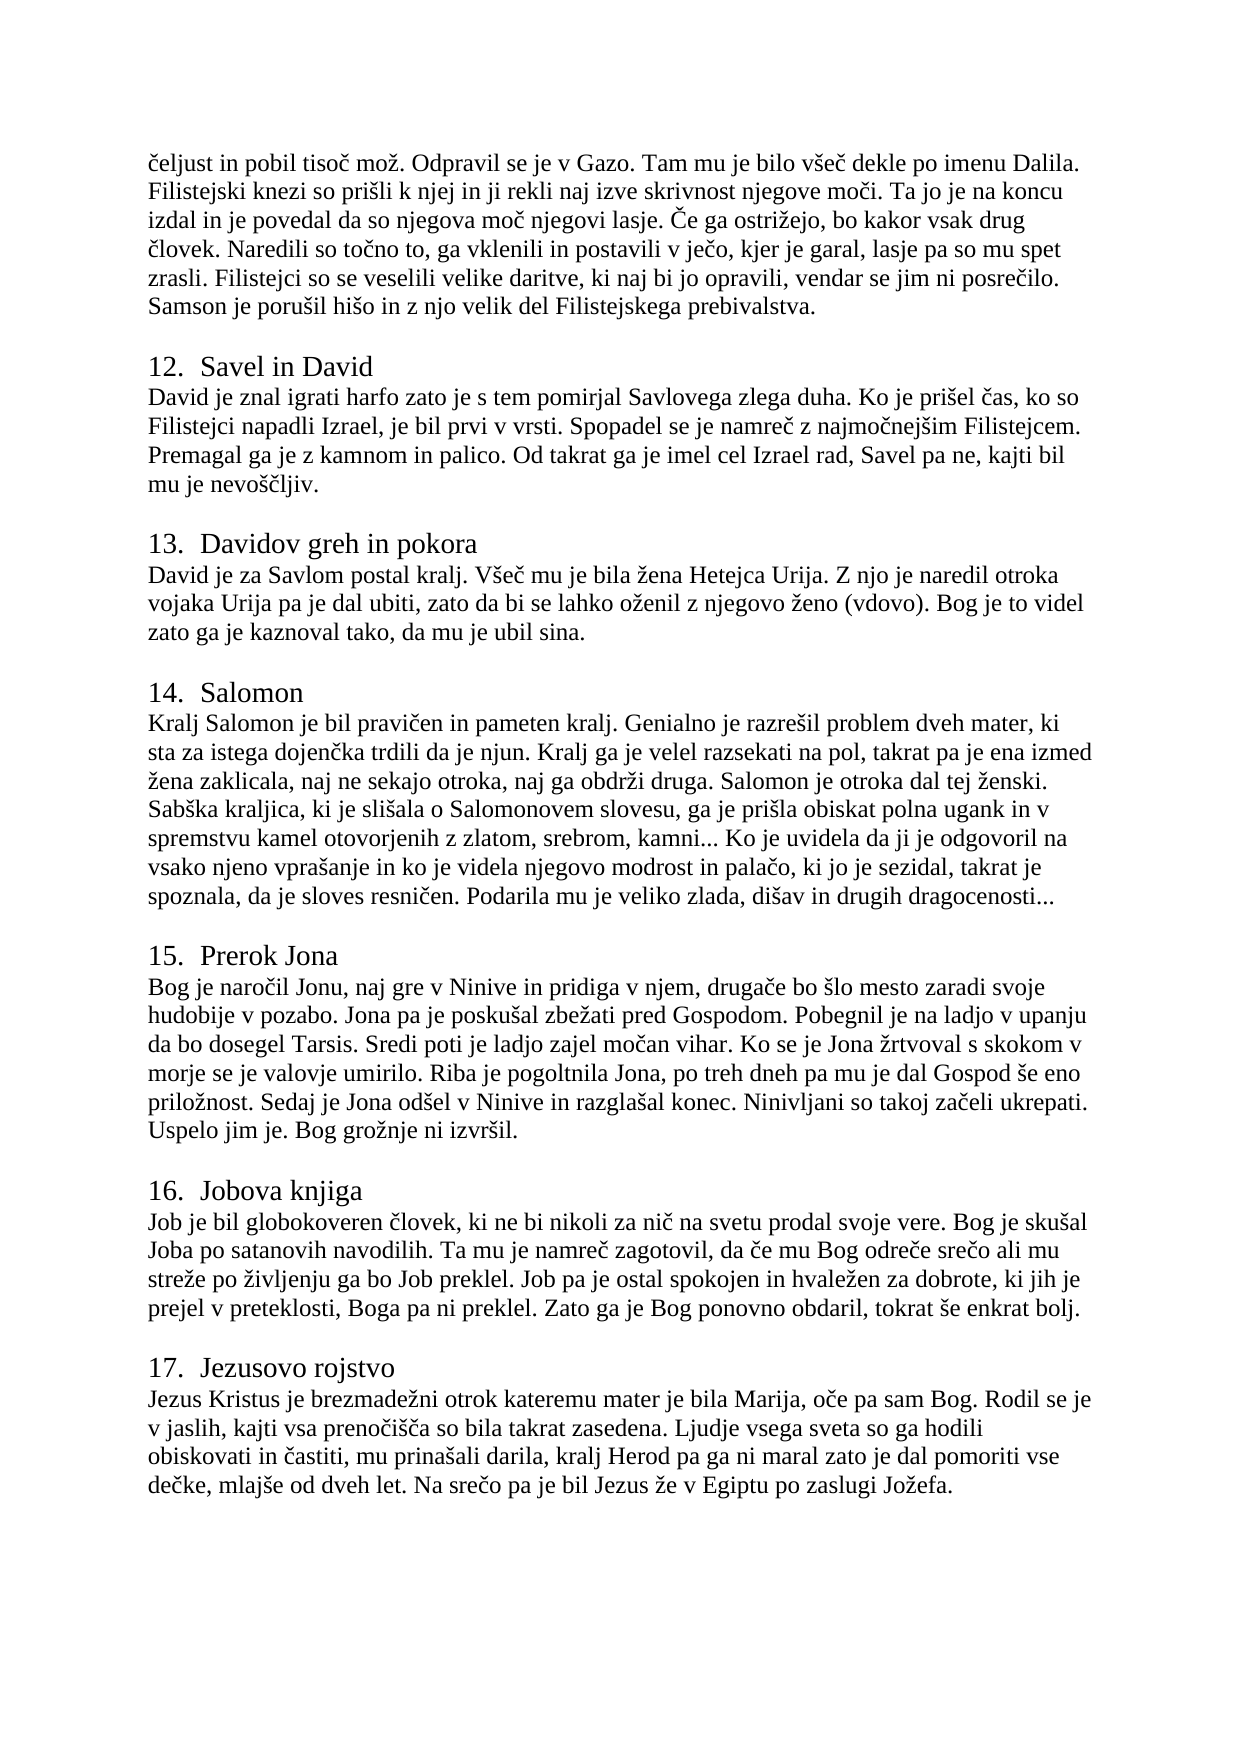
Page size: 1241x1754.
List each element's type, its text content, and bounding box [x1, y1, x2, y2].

list Salomon [148, 675, 1093, 708]
text David je znal igrati harfo zato je s tem pomirjal Savlovega zlega duha. Ko je prišel čas, ko so Filistejci napadli Izrael, je bil prvi v vrsti. Spopadel se je namreč z najmočnejšim Filistejcem. Premagal ga je z kamnom in palico. Od takrat ga je imel cel Izrael rad, Savel pa ne, kajti bil mu je nevoščljiv. [148, 382, 1093, 497]
list Jezusovo rojstvo [148, 1350, 1093, 1384]
list Davidov greh in pokora [148, 526, 1093, 560]
text David je za Savlom postal kralj. Všeč mu je bila žena Hetejca Urija. Z njo je naredil otroka vojaka Urija pa je dal ubiti, zato da bi se lahko oženil z njegovo ženo (vdovo). Bog je to videl zato ga je kaznoval tako, da mu je ubil sina. [148, 560, 1093, 646]
list Savel in David [148, 349, 1093, 382]
text Bog je naročil Jonu, naj gre v Ninive in pridiga v njem, drugače bo šlo mesto zaradi svoje hudobije v pozabo. Jona pa je poskušal zbežati pred Gospodom. Pobegnil je na ladjo v upanju da bo dosegel Tarsis. Sredi poti je ladjo zajel močan vihar. Ko se je Jona žrtvoval s skokom v morje se je valovje umirilo. Riba je pogoltnila Jona, po treh dneh pa mu je dal Gospod še eno priložnost. Sedaj je Jona odšel v Ninive in razglašal konec. Ninivljani so takoj začeli ukrepati. Uspelo jim je. Bog grožnje ni izvršil. [148, 972, 1093, 1144]
list Prerok Jona [148, 938, 1093, 972]
text Kralj Salomon je bil pravičen in pameten kralj. Genialno je razrešil problem dveh mater, ki sta za istega dojenčka trdili da je njun. Kralj ga je velel razsekati na pol, takrat pa je ena izmed žena zaklicala, naj ne sekajo otroka, naj ga obdrži druga. Salomon je otroka dal tej ženski. Sabška kraljica, ki je slišala o Salomonovem slovesu, ga je prišla obiskat polna ugank in v spremstvu kamel otovorjenih z zlatom, srebrom, kamni... Ko je uvidela da ji je odgovoril na vsako njeno vprašanje in ko je videla njegovo modrost in palačo, ki jo je sezidal, takrat je spoznala, da je sloves resničen. Podarila mu je veliko zlada, dišav in drugih dragocenosti... [148, 708, 1093, 909]
text Job je bil globokoveren človek, ki ne bi nikoli za nič na svetu prodal svoje vere. Bog je skušal Joba po satanovih navodilih. Ta mu je namreč zagotovil, da če mu Bog odreče srečo ali mu streže po življenju ga bo Job preklel. Job pa je ostal spokojen in hvaležen za dobrote, ki jih je prejel v preteklosti, Boga pa ni preklel. Zato ga je Bog ponovno obdaril, tokrat še enkrat bolj. [148, 1207, 1093, 1322]
list Jobova knjiga [148, 1173, 1093, 1207]
text Jezus Kristus je brezmadežni otrok kateremu mater je bila Marija, oče pa sam Bog. Rodil se je v jaslih, kajti vsa prenočišča so bila takrat zasedena. Ljudje vsega sveta so ga hodili obiskovati in častiti, mu prinašali darila, kralj Herod pa ga ni maral zato je dal pomoriti vse dečke, mlajše od dveh let. Na srečo pa je bil Jezus že v Egiptu po zaslugi Jožefa. [148, 1384, 1093, 1499]
text čeljust in pobil tisoč mož. Odpravil se je v Gazo. Tam mu je bilo všeč dekle po imenu Dalila. Filistejski knezi so prišli k njej in ji rekli naj izve skrivnost njegove moči. Ta jo je na koncu izdal in je povedal da so njegova moč njegovi lasje. Če ga ostrižejo, bo kakor vsak drug človek. Naredili so točno to, ga vklenili in postavili v ječo, kjer je garal, lasje pa so mu spet zrasli. Filistejci so se veselili velike daritve, ki naj bi jo opravili, vendar se jim ni posrečilo. Samson je porušil hišo in z njo velik del Filistejskega prebivalstva. [148, 148, 1093, 320]
